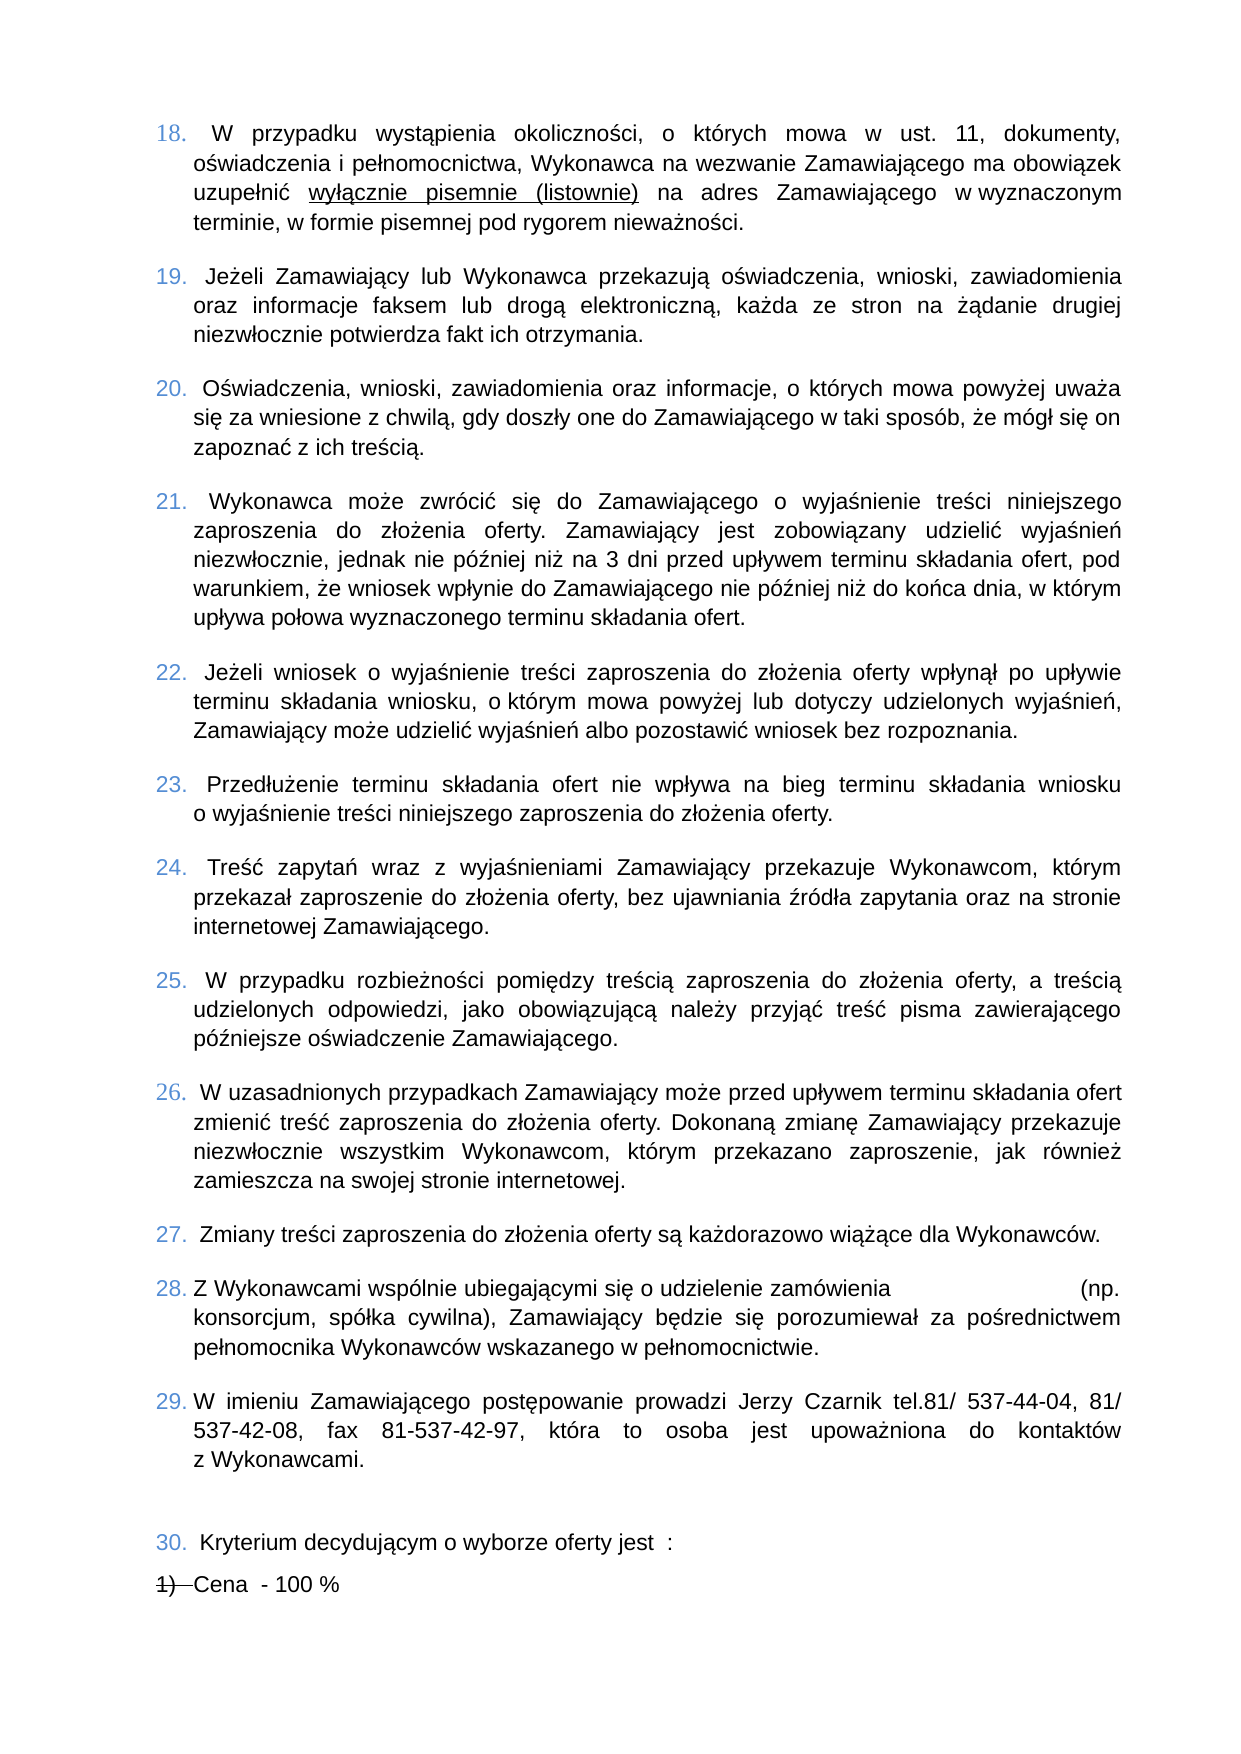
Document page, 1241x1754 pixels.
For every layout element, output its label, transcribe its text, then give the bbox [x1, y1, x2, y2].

list Oświadczenia, wnioski, zawiadomienia oraz informacje, o których mowa powyżej uważa się za wniesione z chwilą, gdy doszły one do Zamawiającego w taki sposób, że mógł się on zapoznać z ich treścią. [156, 372, 1122, 460]
list Z Wykonawcami wspólnie ubiegającymi się o udzielenie zamówienia (np. konsorcjum, spółka cywilna), Zamawiający będzie się porozumiewał za pośrednictwem pełnomocnika Wykonawców wskazanego w pełnomocnictwie. [156, 1272, 1122, 1360]
list W imieniu Zamawiającego postępowanie prowadzi Jerzy Czarnik tel.81/ 537-44-04, 81/ 537-42-08, fax 81-537-42-97, która to osoba jest upoważniona do kontaktów z Wykonawcami. [156, 1385, 1122, 1472]
list Jeżeli Zamawiający lub Wykonawca przekazują oświadczenia, wnioski, zawiadomienia oraz informacje faksem lub drogą elektroniczną, każda ze stron na żądanie drugiej niezwłocznie potwierdza fakt ich otrzymania. [156, 260, 1122, 347]
list W przypadku wystąpienia okoliczności, o których mowa w ust. 11, dokumenty, oświadczenia i pełnomocnictwa, Wykonawca na wezwanie Zamawiającego ma obowiązek uzupełnić wyłącznie pisemnie (listownie) na adres Zamawiającego w wyznaczonym terminie, w formie pisemnej pod rygorem nieważności. [156, 118, 1122, 235]
list Kryterium decydującym o wyborze oferty jest : [156, 1526, 1122, 1556]
list W uzasadnionych przypadkach Zamawiający może przed upływem terminu składania ofert zmienić treść zaproszenia do złożenia oferty. Dokonaną zmianę Zamawiający przekazuje niezwłocznie wszystkim Wykonawcom, którym przekazano zaproszenie, jak również zamieszcza na swojej stronie internetowej. [156, 1076, 1122, 1193]
list Cena - 100 % [156, 1568, 1122, 1597]
list Wykonawca może zwrócić się do Zamawiającego o wyjaśnienie treści niniejszego zaproszenia do złożenia oferty. Zamawiający jest zobowiązany udzielić wyjaśnień niezwłocznie, jednak nie później niż na 3 dni przed upływem terminu składania ofert, pod warunkiem, że wniosek wpłynie do Zamawiającego nie później niż do końca dnia, w którym upływa połowa wyznaczonego terminu składania ofert. [156, 485, 1122, 631]
list Zmiany treści zaproszenia do złożenia oferty są każdorazowo wiążące dla Wykonawców. [156, 1218, 1122, 1247]
list W przypadku rozbieżności pomiędzy treścią zaproszenia do złożenia oferty, a treścią udzielonych odpowiedzi, jako obowiązującą należy przyjąć treść pisma zawierającego późniejsze oświadczenie Zamawiającego. [156, 964, 1122, 1051]
list Jeżeli wniosek o wyjaśnienie treści zaproszenia do złożenia oferty wpłynął po upływie terminu składania wniosku, o którym mowa powyżej lub dotyczy udzielonych wyjaśnień, Zamawiający może udzielić wyjaśnień albo pozostawić wniosek bez rozpoznania. [156, 656, 1122, 743]
list Przedłużenie terminu składania ofert nie wpływa na bieg terminu składania wniosku o wyjaśnienie treści niniejszego zaproszenia do złożenia oferty. [156, 768, 1122, 826]
list Treść zapytań wraz z wyjaśnieniami Zamawiający przekazuje Wykonawcom, którym przekazał zaproszenie do złożenia oferty, bez ujawniania źródła zapytania oraz na stronie internetowej Zamawiającego. [156, 851, 1122, 939]
